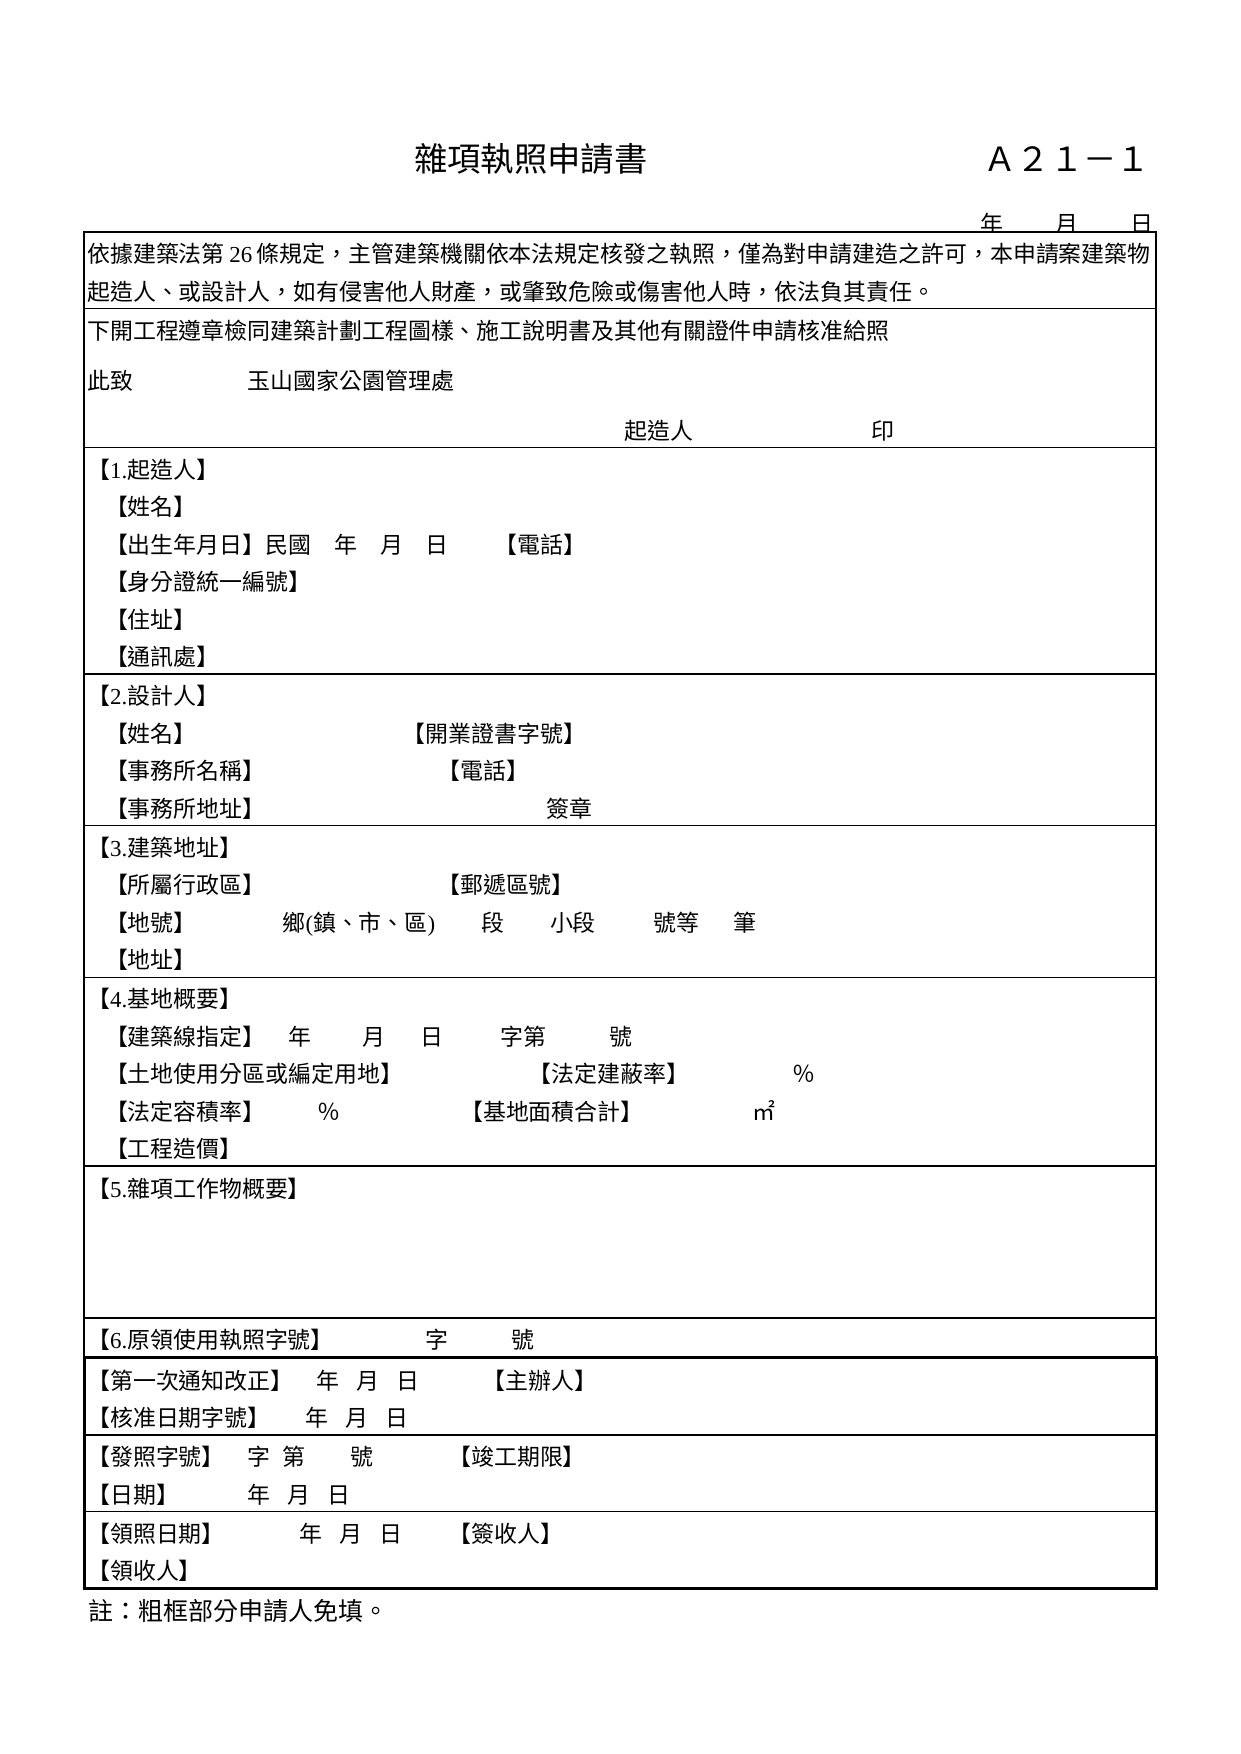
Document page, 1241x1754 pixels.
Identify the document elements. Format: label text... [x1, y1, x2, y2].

table_header Ａ２１－１ [977, 133, 1156, 206]
table_cell 依據建築法第26條規定，主管建築機關依本法規定核發之執照，僅為對申請建造之許可，本申請案建築物起造人、或設計人，如有侵害他人財產，或肇致危險或傷害他人時，依法負其責任。 [85, 233, 1155, 308]
table_cell 【領照日期】 年 月 日 【簽收人】 【領收人】 [86, 1512, 1155, 1587]
table_cell 【發照字號】 字 第 號 【竣工期限】 【日期】 年 月 日 [86, 1436, 1155, 1511]
table_cell 下開工程遵章檢同建築計劃工程圖樣、施工說明書及其他有關證件申請核准給照 此致 玉山國家公園管理處 起造人 印 [85, 309, 1155, 447]
table_cell 【2.設計人】 【姓名】 【開業證書字號】 【事務所名稱】 【電話】 【事務所地址】 簽章 [85, 675, 1155, 825]
text 註：粗框部分申請人免填。 [89, 1590, 1152, 1628]
table_cell 年月日 [977, 206, 1156, 231]
table_header 雜項執照申請書 [84, 133, 977, 231]
table_cell 【第一次通知改正】 年 月 日 【主辦人】 【核准日期字號】 年 月 日 [86, 1359, 1155, 1434]
table_cell 【4.基地概要】 【建築線指定】 年 月 日 字第 號 【土地使用分區或編定用地】 【法定建蔽率】 ％ 【法定容積率】 ％ 【基地面積合計】 ㎡ 【工程造價】 [85, 978, 1155, 1165]
table_cell 【5.雜項工作物概要】 [85, 1167, 1155, 1317]
table_cell 【1.起造人】 【姓名】 【出生年月日】民國 年 月 日 【電話】 【身分證統一編號】 【住址】 【通訊處】 [85, 448, 1155, 673]
table_cell 【6.原領使用執照字號】 字 號 [85, 1319, 1155, 1356]
table_cell 【3.建築地址】 【所屬行政區】 【郵遞區號】 【地號】 鄉(鎮、市、區) 段 小段 號等 筆 【地址】 [85, 826, 1155, 976]
